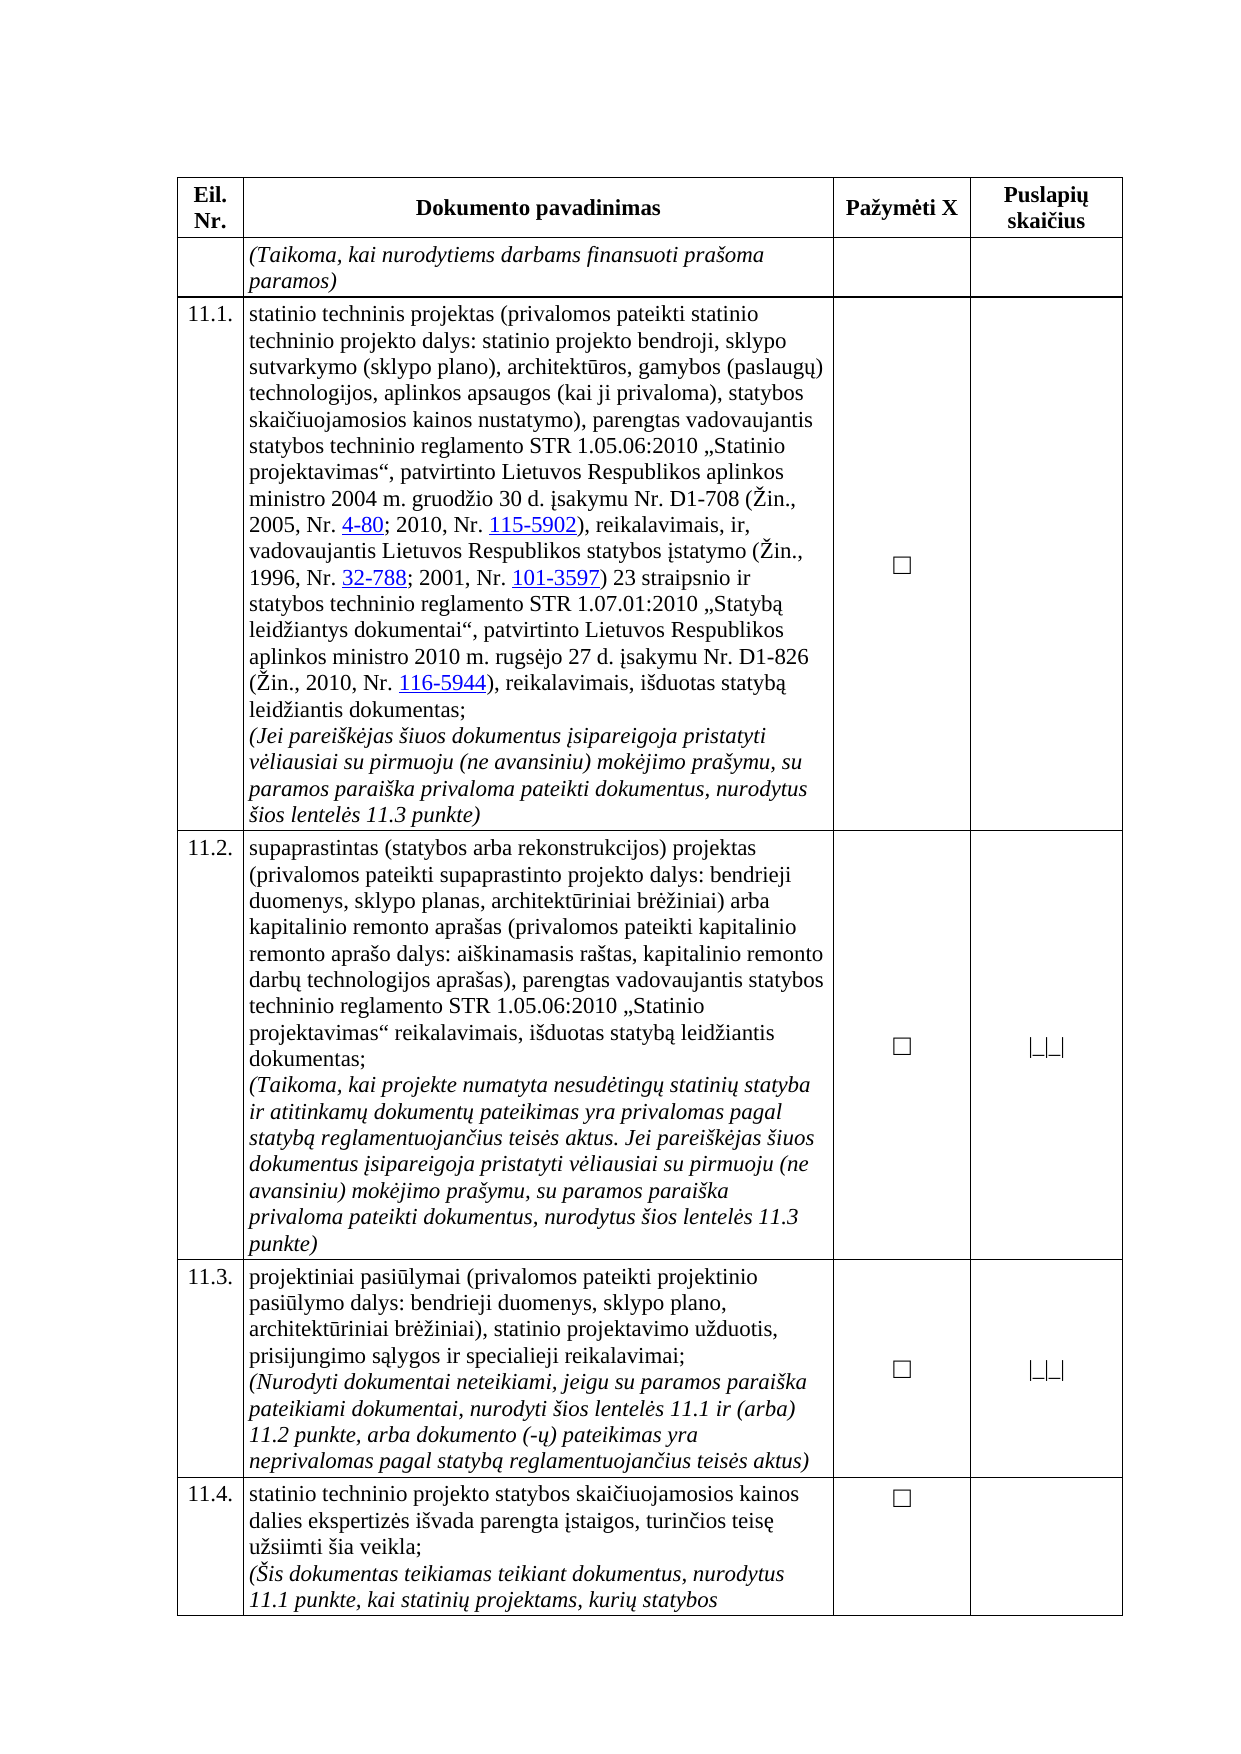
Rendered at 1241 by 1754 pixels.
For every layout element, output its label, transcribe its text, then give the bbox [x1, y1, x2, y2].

table_cell □ [834, 298, 970, 830]
table_cell supaprastintas (statybos arba rekonstrukcijos) projektas (privalomos pateikti supaprastinto projekto dalys: bendrieji duomenys, sklypo planas, architektūriniai brėžiniai) arba kapitalinio remonto aprašas (privalomos pateikti kapitalinio remonto aprašo dalys: aiškinamasis raštas, kapitalinio remonto darbų technologijos aprašas), parengtas vadovaujantis statybos techninio reglamento STR 1.05.06:2010 „Statinio projektavimas“ reikalavimais, išduotas statybą leidžiantis dokumentas; (Taikoma, kai projekte numatyta nesudėtingų statinių statyba ir atitinkamų dokumentų pateikimas yra privalomas pagal statybą reglamentuojančius teisės aktus. Jei pareiškėjas šiuos dokumentus įsipareigoja pristatyti vėliausiai su pirmuoju (ne avansiniu) mokėjimo prašymu, su paramos paraiška privaloma pateikti dokumentus, nurodytus šios lentelės 11.3 punkte) [244, 831, 833, 1259]
table_cell 11.1. [178, 298, 243, 830]
table_cell □ [834, 1478, 970, 1615]
table_cell projektiniai pasiūlymai (privalomos pateikti projektinio pasiūlymo dalys: bendrieji duomenys, sklypo plano, architektūriniai brėžiniai), statinio projektavimo užduotis, prisijungimo sąlygos ir specialieji reikalavimai; (Nurodyti dokumentai neteikiami, jeigu su paramos paraiška pateikiami dokumentai, nurodyti šios lentelės 11.1 ir (arba) 11.2 punkte, arba dokumento (-ų) pateikimas yra neprivalomas pagal statybą reglamentuojančius teisės aktus) [244, 1260, 833, 1477]
table_header Puslapių skaičius [971, 178, 1122, 237]
table_cell 11.4. [178, 1478, 243, 1615]
table_cell [971, 298, 1122, 830]
table_cell 11.2. [178, 831, 243, 1259]
table_cell 11.3. [178, 1260, 243, 1477]
table_cell [971, 1478, 1122, 1615]
table_cell statinio techninio projekto statybos skaičiuojamosios kainos dalies ekspertizės išvada parengta įstaigos, turinčios teisę užsiimti šia veikla; (Šis dokumentas teikiamas teikiant dokumentus, nurodytus 11.1 punkte, kai statinių projektams, kurių statybos [244, 1478, 833, 1615]
table_cell |_|_| [971, 1260, 1122, 1477]
table_cell [178, 238, 243, 296]
table_cell statinio techninis projektas (privalomos pateikti statinio techninio projekto dalys: statinio projekto bendroji, sklypo sutvarkymo (sklypo plano), architektūros, gamybos (paslaugų) technologijos, aplinkos apsaugos (kai ji privaloma), statybos skaičiuojamosios kainos nustatymo), parengtas vadovaujantis statybos techninio reglamento STR 1.05.06:2010 „Statinio projektavimas“, patvirtinto Lietuvos Respublikos aplinkos ministro 2004 m. gruodžio 30 d. įsakymu Nr. D1-708 (Žin., 2005, Nr. 4-80; 2010, Nr. 115-5902), reikalavimais, ir, vadovaujantis Lietuvos Respublikos statybos įstatymo (Žin., 1996, Nr. 32-788; 2001, Nr. 101-3597) 23 straipsnio ir statybos techninio reglamento STR 1.07.01:2010 „Statybą leidžiantys dokumentai“, patvirtinto Lietuvos Respublikos aplinkos ministro 2010 m. rugsėjo 27 d. įsakymu Nr. D1-826 (Žin., 2010, Nr. 116-5944), reikalavimais, išduotas statybą leidžiantis dokumentas; (Jei pareiškėjas šiuos dokumentus įsipareigoja pristatyti vėliausiai su pirmuoju (ne avansiniu) mokėjimo prašymu, su paramos paraiška privaloma pateikti dokumentus, nurodytus šios lentelės 11.3 punkte) [244, 298, 833, 830]
table_cell □ [834, 1260, 970, 1477]
table_cell [971, 238, 1122, 296]
table_cell (Taikoma, kai nurodytiems darbams finansuoti prašoma paramos) [244, 238, 833, 296]
table_header Pažymėti X [834, 178, 970, 237]
table_header Dokumento pavadinimas [244, 178, 833, 237]
table_cell |_|_| [971, 831, 1122, 1259]
table_cell □ [834, 831, 970, 1259]
table_header Eil. Nr. [178, 178, 243, 237]
table_cell [834, 238, 970, 296]
